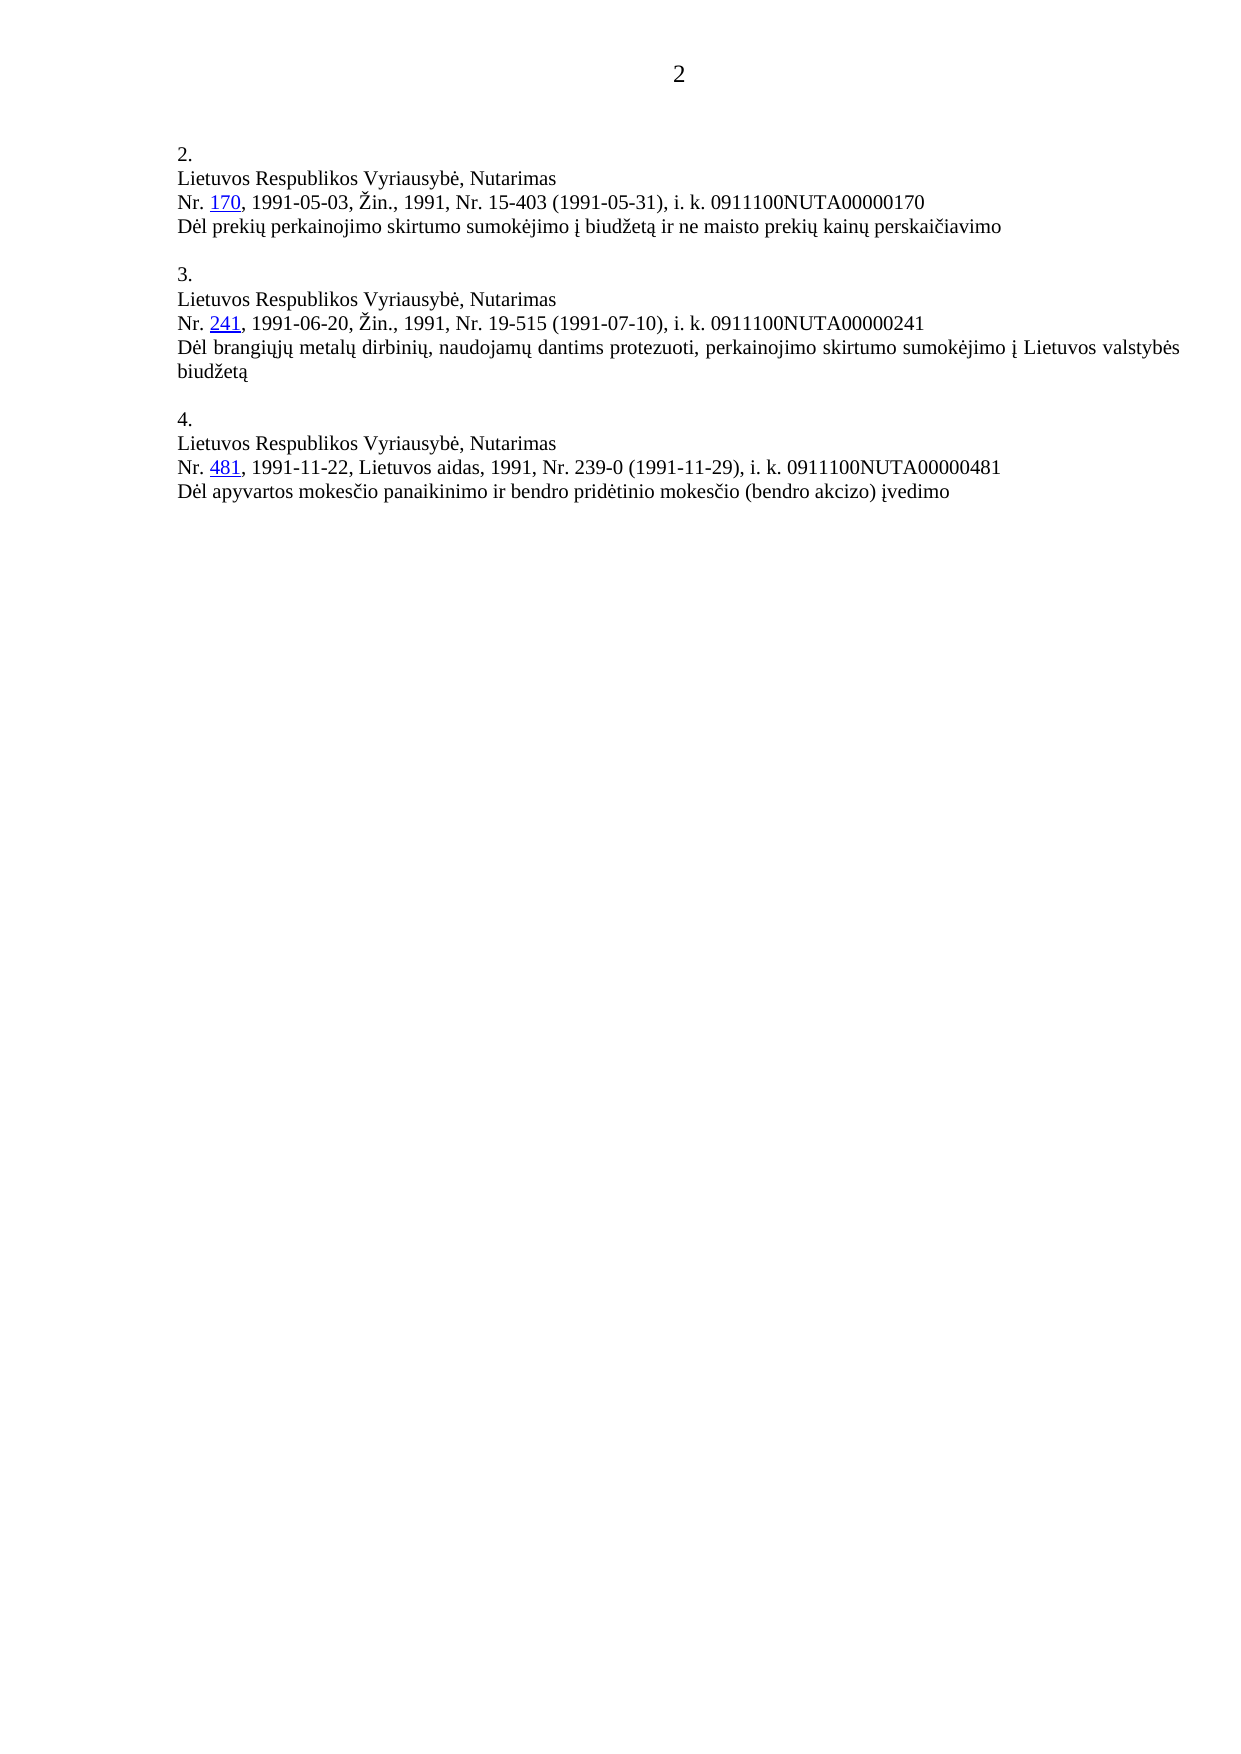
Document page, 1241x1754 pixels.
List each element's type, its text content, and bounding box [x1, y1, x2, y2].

text Lietuvos Respublikos Vyriausybė, Nutarimas [177, 166, 1181, 190]
text Nr. 170, 1991-05-03, Žin., 1991, Nr. 15-403 (1991-05-31), i. k. 0911100NUTA00000170 [177, 190, 1181, 214]
text 3. [177, 262, 1181, 286]
text Dėl prekių perkainojimo skirtumo sumokėjimo į biudžetą ir ne maisto prekių kainų perskaičiavimo [177, 214, 1181, 238]
text Dėl brangiųjų metalų dirbinių, naudojamų dantims protezuoti, perkainojimo skirtumo sumokėjimo į Lietuvos valstybės biudžetą [177, 334, 1181, 383]
text Lietuvos Respublikos Vyriausybė, Nutarimas [177, 286, 1181, 311]
text 4. [177, 407, 1181, 431]
text 2. [177, 142, 1181, 166]
text Nr. 241, 1991-06-20, Žin., 1991, Nr. 19-515 (1991-07-10), i. k. 0911100NUTA00000241 [177, 311, 1181, 334]
text Lietuvos Respublikos Vyriausybė, Nutarimas [177, 431, 1181, 455]
text Dėl apyvartos mokesčio panaikinimo ir bendro pridėtinio mokesčio (bendro akcizo) įvedimo [177, 479, 1181, 503]
text Nr. 481, 1991-11-22, Lietuvos aidas, 1991, Nr. 239-0 (1991-11-29), i. k. 0911100NUTA00000481 [177, 455, 1181, 479]
